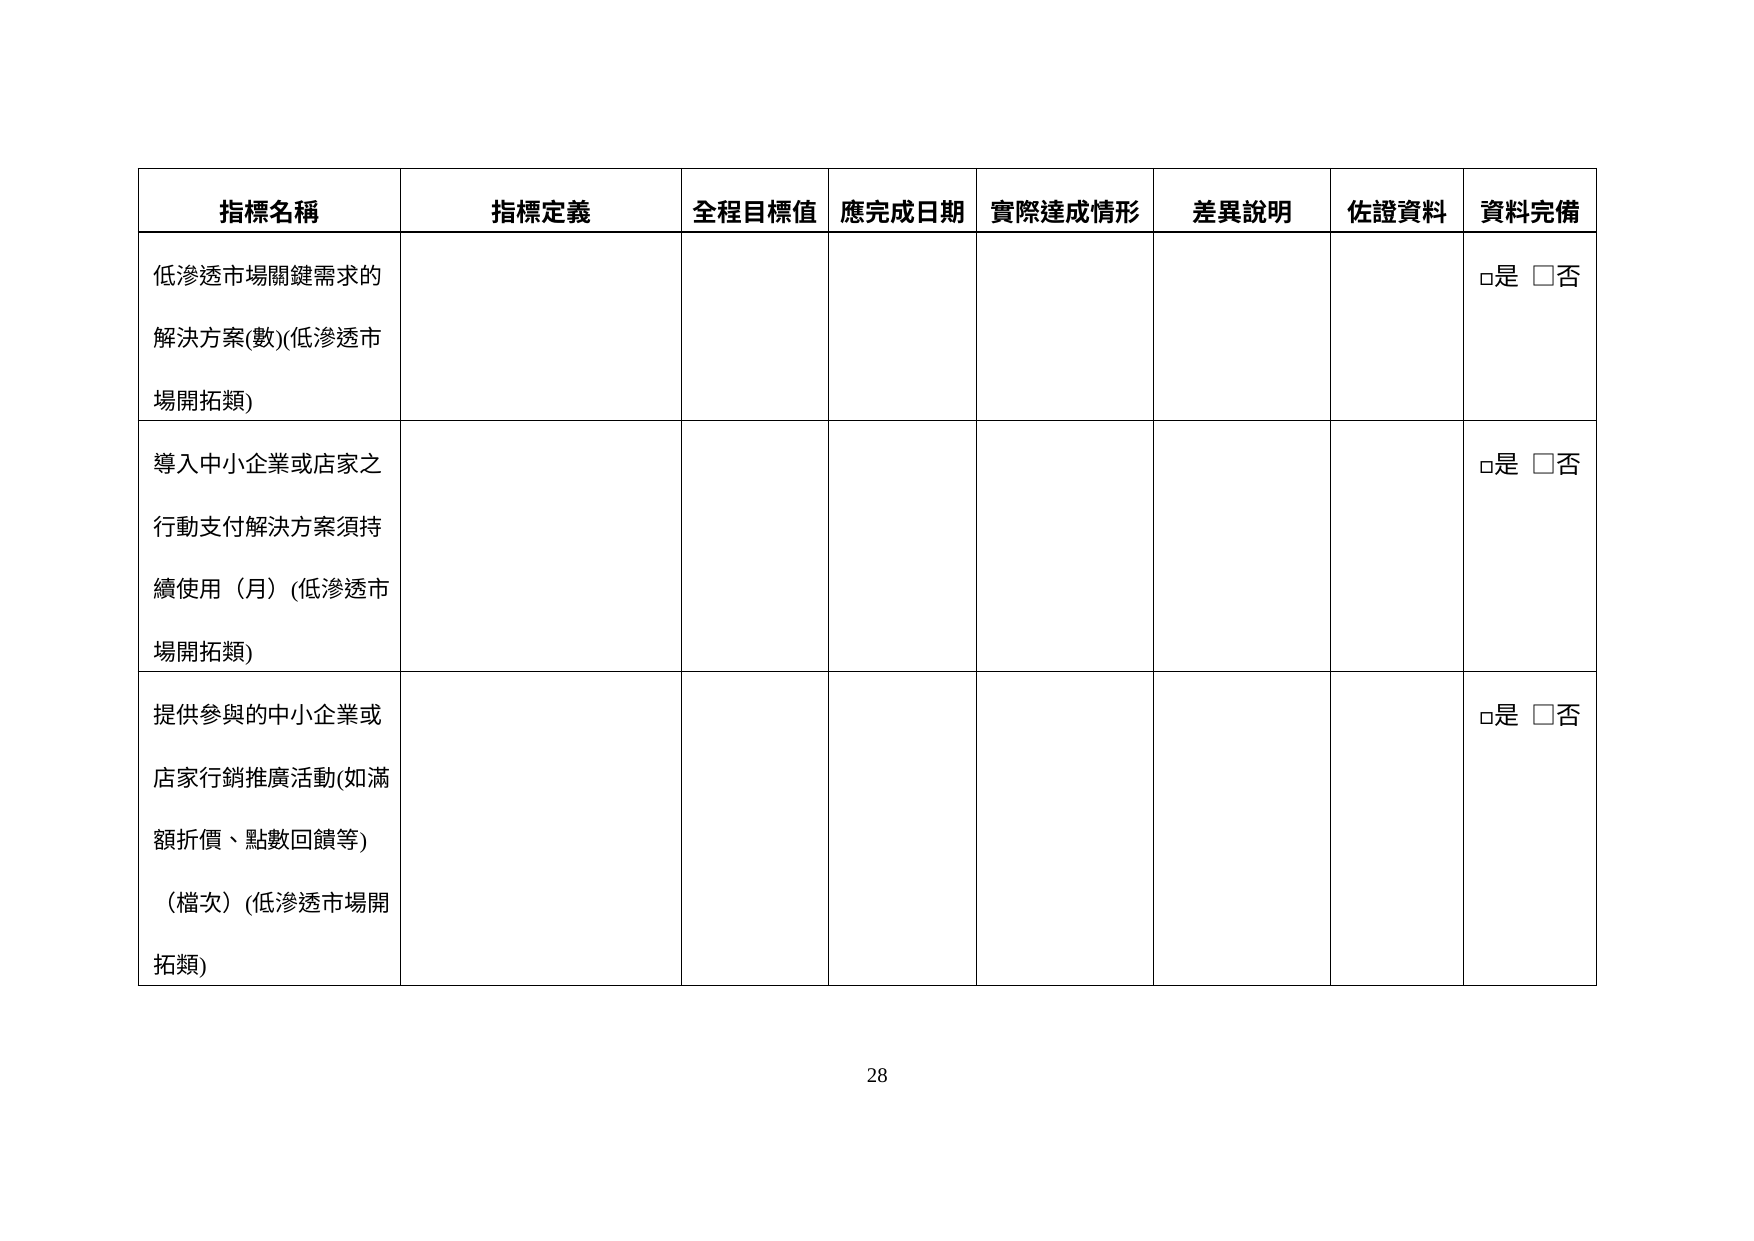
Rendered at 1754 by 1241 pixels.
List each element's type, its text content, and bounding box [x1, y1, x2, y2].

table_cell [829, 233, 976, 420]
table_cell [977, 233, 1153, 420]
table_cell [977, 421, 1153, 671]
table_cell □是 □否 [1464, 672, 1596, 984]
table_cell [682, 233, 828, 420]
table_header 佐證資料 [1331, 169, 1463, 231]
table_header 指標名稱 [139, 169, 400, 231]
table_cell [829, 672, 976, 984]
table_cell [977, 672, 1153, 984]
table_cell [1331, 233, 1463, 420]
table_cell [1154, 233, 1330, 420]
table_header 實際達成情形 [977, 169, 1153, 231]
table_cell [401, 421, 681, 671]
table_cell [682, 421, 828, 671]
table_header 應完成日期 [829, 169, 976, 231]
table_cell [1331, 421, 1463, 671]
table_cell □是 □否 [1464, 421, 1596, 671]
table_header 指標定義 [401, 169, 681, 231]
table_cell [829, 421, 976, 671]
table_cell 提供參與的中小企業或店家行銷推廣活動(如滿額折價、點數回饋等)（檔次）(低滲透市場開拓類) [139, 672, 400, 984]
table_header 全程目標值 [682, 169, 828, 231]
table_cell □是 □否 [1464, 233, 1596, 420]
table_cell [1154, 672, 1330, 984]
table_cell 導入中小企業或店家之行動支付解決方案須持續使用（月）(低滲透市場開拓類) [139, 421, 400, 671]
table_cell [1154, 421, 1330, 671]
table_cell 低滲透市場關鍵需求的解決方案(數)(低滲透市場開拓類) [139, 233, 400, 420]
table_header 差異說明 [1154, 169, 1330, 231]
table_header 資料完備 [1464, 169, 1596, 231]
table_cell [682, 672, 828, 984]
table_cell [1331, 672, 1463, 984]
table_cell [401, 233, 681, 420]
table_cell [401, 672, 681, 984]
